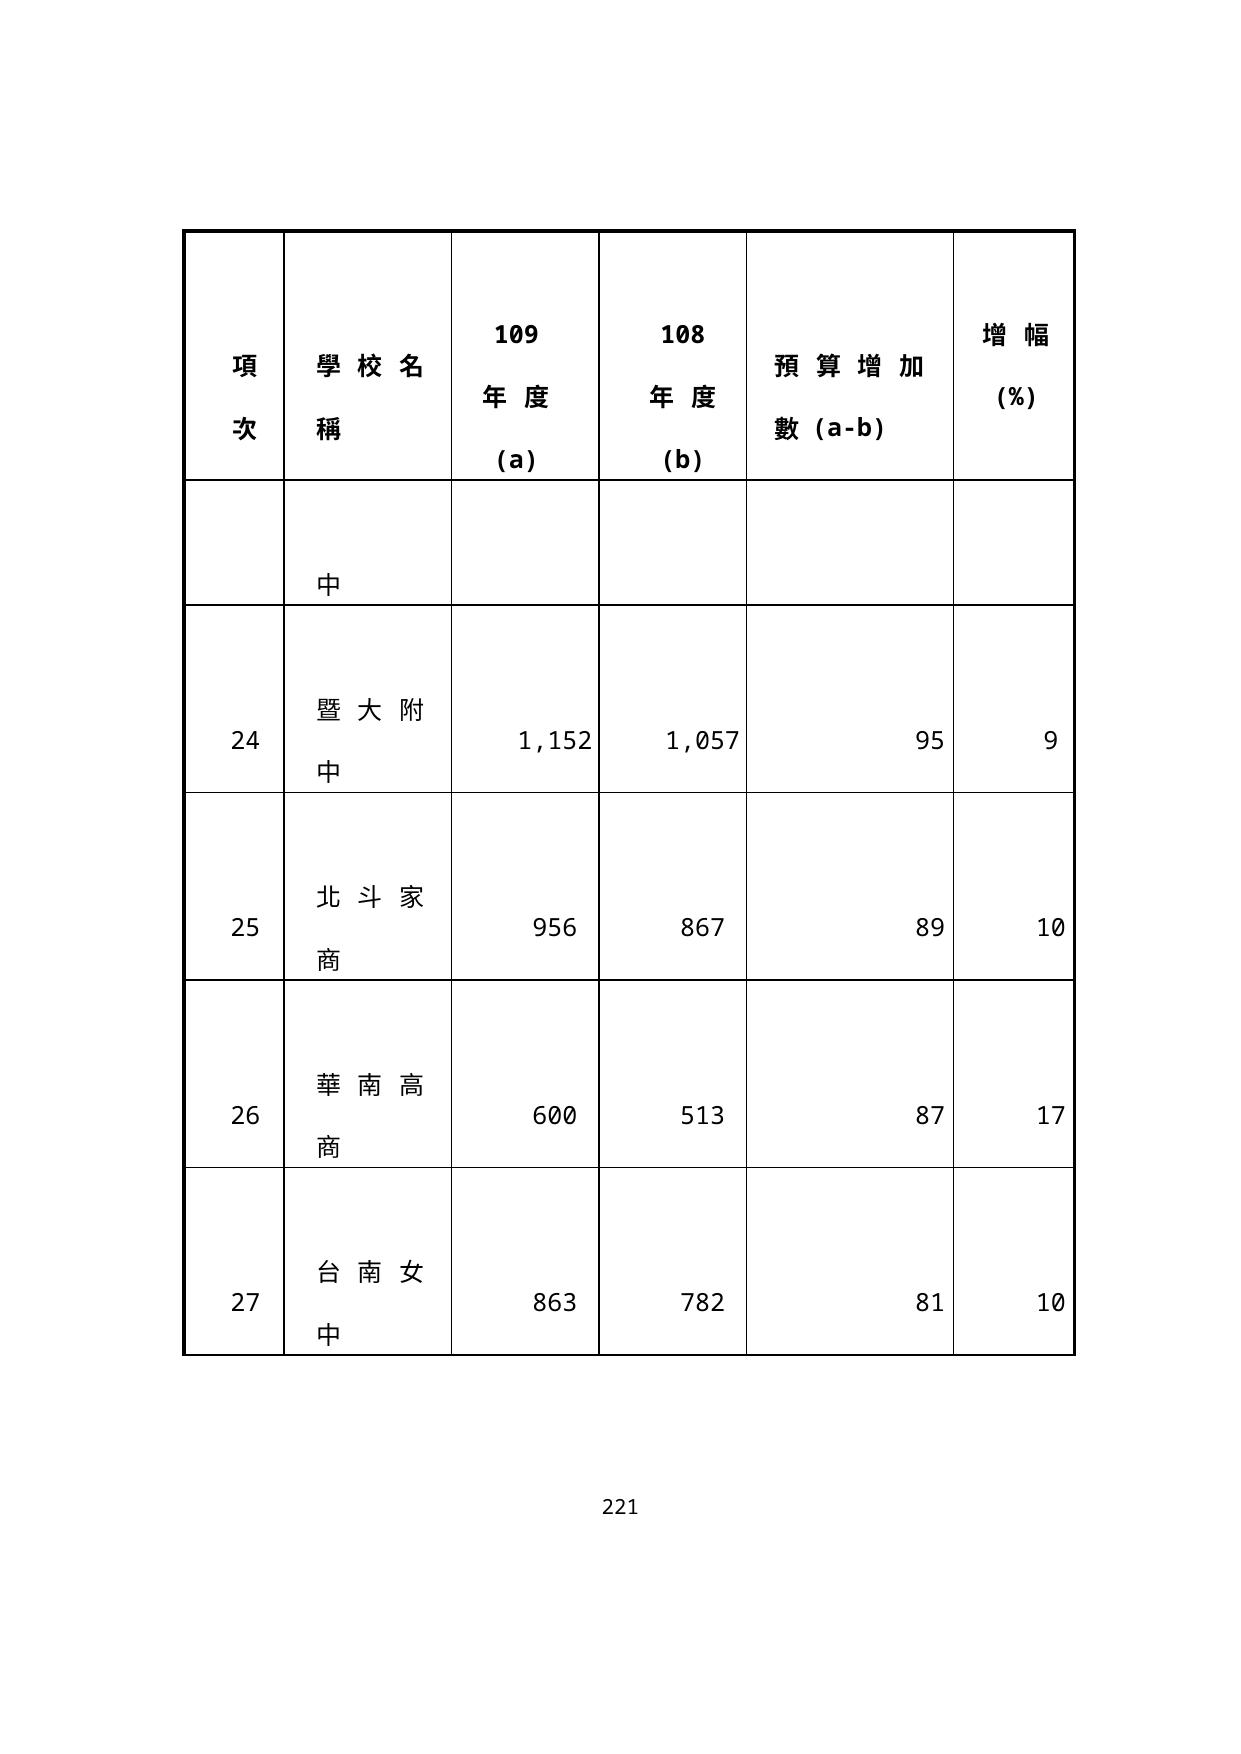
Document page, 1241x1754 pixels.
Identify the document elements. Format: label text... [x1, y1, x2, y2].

table_cell [747, 481, 953, 604]
table_header 預算增加數(a-b) [747, 233, 953, 479]
table_cell 17 [954, 981, 1073, 1167]
table_cell 513 [600, 981, 746, 1167]
table_cell 81 [747, 1168, 953, 1354]
table_cell 24 [186, 606, 283, 792]
table_cell [600, 481, 746, 604]
table_cell 27 [186, 1168, 283, 1354]
table_header 項次 [186, 233, 283, 479]
table_header 108年度(b) [600, 233, 746, 479]
table_cell 北斗家商 [285, 793, 451, 979]
table_cell 1,057 [600, 606, 746, 792]
table_cell 暨大附中 [285, 606, 451, 792]
table_cell 25 [186, 793, 283, 979]
table_header 學校名稱 [285, 233, 451, 479]
table_cell 782 [600, 1168, 746, 1354]
table_cell 89 [747, 793, 953, 979]
table_cell 87 [747, 981, 953, 1167]
table_cell 26 [186, 981, 283, 1167]
table_cell 95 [747, 606, 953, 792]
table_cell 10 [954, 1168, 1073, 1354]
table_header 109年度(a) [452, 233, 598, 479]
table_cell [452, 481, 598, 604]
table_cell [954, 481, 1073, 604]
table_cell 10 [954, 793, 1073, 979]
table_header 增幅(%) [954, 233, 1073, 479]
table_cell 1,152 [452, 606, 598, 792]
table_cell 中 [285, 481, 451, 604]
table_cell 956 [452, 793, 598, 979]
table_cell [186, 481, 283, 604]
table_cell 9 [954, 606, 1073, 792]
table_cell 863 [452, 1168, 598, 1354]
table_cell 台南女中 [285, 1168, 451, 1354]
table_cell 600 [452, 981, 598, 1167]
table_cell 華南高商 [285, 981, 451, 1167]
table_cell 867 [600, 793, 746, 979]
